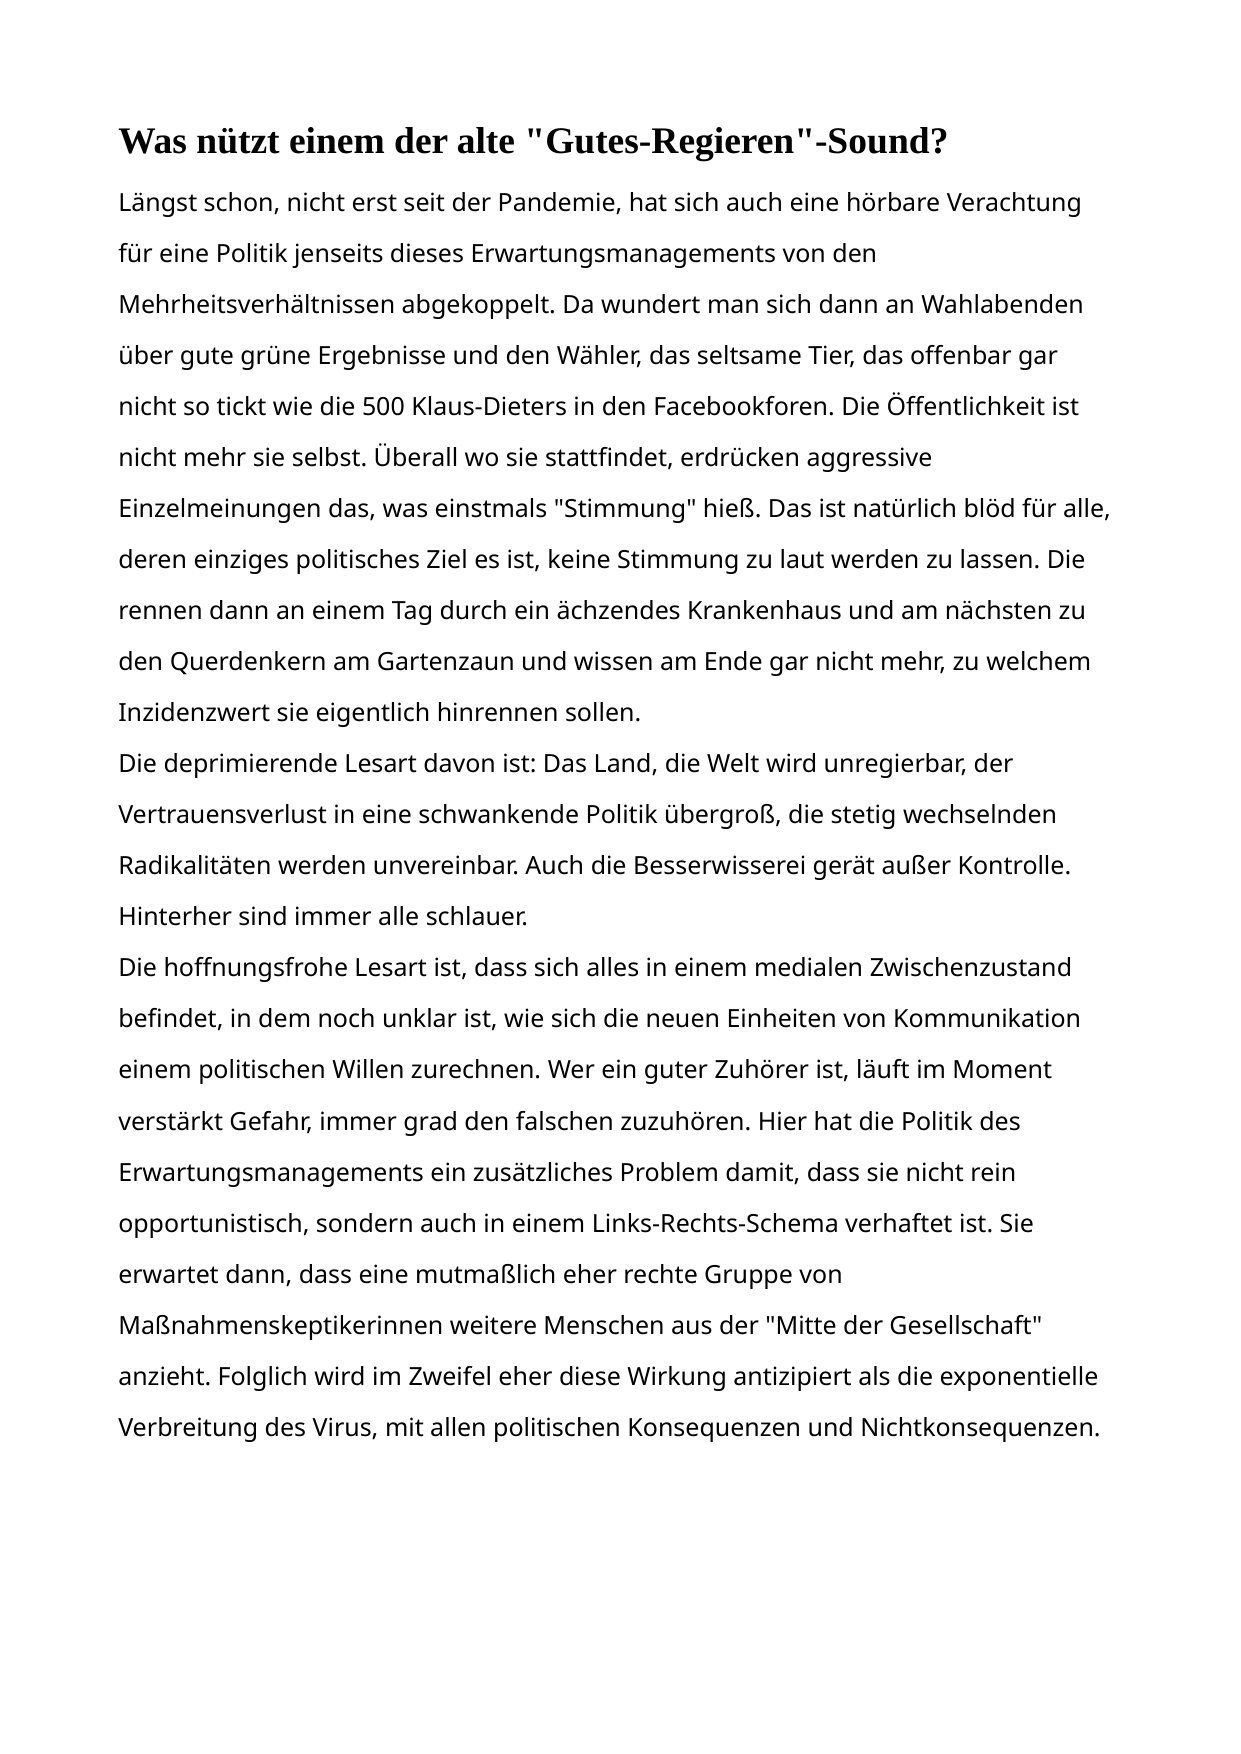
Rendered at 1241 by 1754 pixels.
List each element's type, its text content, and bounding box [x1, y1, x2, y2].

text Die deprimierende Lesart davon ist: Das Land, die Welt wird unregierbar, der Vertrauensverlust in eine schwankende Politik übergroß, die stetig wechselnden Radikalitäten werden unvereinbar. Auch die Besserwisserei gerät außer Kontrolle. Hinterher sind immer alle schlauer. [118, 746, 1122, 933]
text Längst schon, nicht erst seit der Pandemie, hat sich auch eine hörbare Verachtung für eine Politik jenseits dieses Erwartungsmanagements von den Mehrheitsverhältnissen abgekoppelt. Da wundert man sich dann an Wahlabenden über gute grüne Ergebnisse und den Wähler, das seltsame Tier, das offenbar gar nicht so tickt wie die 500 Klaus-Dieters in den Facebookforen. Die Öffentlichkeit ist nicht mehr sie selbst. Überall wo sie stattfindet, erdrücken aggressive Einzelmeinungen das, was einstmals "Stimmung" hieß. Das ist natürlich blöd für alle, deren einziges politisches Ziel es ist, keine Stimmung zu laut werden zu lassen. Die rennen dann an einem Tag durch ein ächzendes Krankenhaus und am nächsten zu den Querdenkern am Gartenzaun und wissen am Ende gar nicht mehr, zu welchem Inzidenzwert sie eigentlich hinrennen sollen. [118, 184, 1122, 729]
subtitle Was nützt einem der alte "Gutes-Regieren"-Sound? [118, 118, 1122, 161]
text Die hoffnungsfrohe Lesart ist, dass sich alles in einem medialen Zwischenzustand befindet, in dem noch unklar ist, wie sich die neuen Einheiten von Kommunikation einem politischen Willen zurechnen. Wer ein guter Zuhörer ist, läuft im Moment verstärkt Gefahr, immer grad den falschen zuzuhören. Hier hat die Politik des Erwartungsmanagements ein zusätzliches Problem damit, dass sie nicht rein opportunistisch, sondern auch in einem Links-Rechts-Schema verhaftet ist. Sie erwartet dann, dass eine mutmaßlich eher rechte Gruppe von Maßnahmenskeptikerinnen weitere Menschen aus der "Mitte der Gesellschaft" anzieht. Folglich wird im Zweifel eher diese Wirkung antizipiert als die exponentielle Verbreitung des Virus, mit allen politischen Konsequenzen und Nichtkonsequenzen. [118, 950, 1122, 1443]
